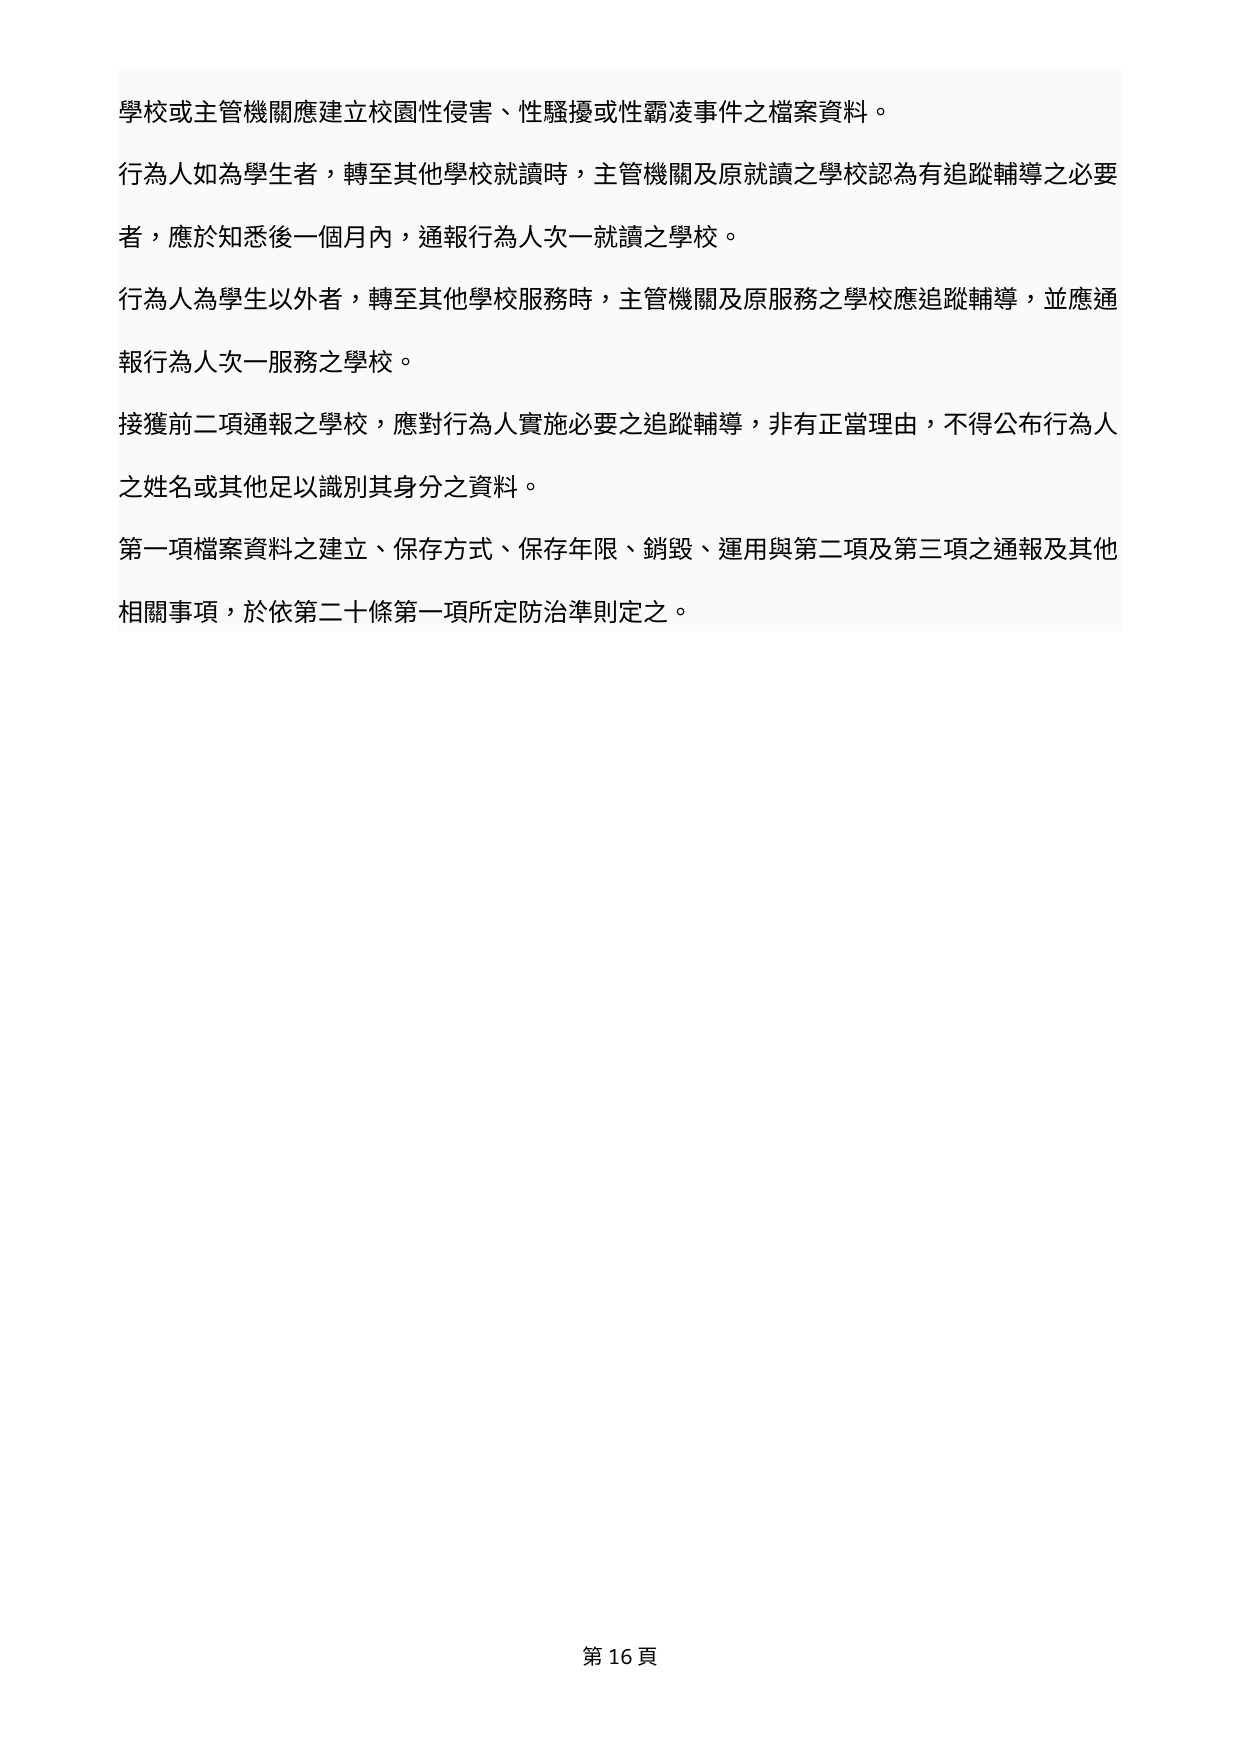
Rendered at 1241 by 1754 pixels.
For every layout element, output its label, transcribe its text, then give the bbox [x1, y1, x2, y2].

text 第一項檔案資料之建立、保存方式、保存年限、銷毀、運用與第二項及第三項之通報及其他相關事項，於依第二十條第一項所定防治準則定之。 [118, 506, 1122, 631]
text 行為人為學生以外者，轉至其他學校服務時，主管機關及原服務之學校應追蹤輔導，並應通報行為人次一服務之學校。 [118, 256, 1122, 381]
text 接獲前二項通報之學校，應對行為人實施必要之追蹤輔導，非有正當理由，不得公布行為人之姓名或其他足以識別其身分之資料。 [118, 381, 1122, 506]
text 學校或主管機關應建立校園性侵害、性騷擾或性霸凌事件之檔案資料。 [118, 68, 1122, 131]
text 行為人如為學生者，轉至其他學校就讀時，主管機關及原就讀之學校認為有追蹤輔導之必要者，應於知悉後一個月內，通報行為人次一就讀之學校。 [118, 131, 1122, 256]
